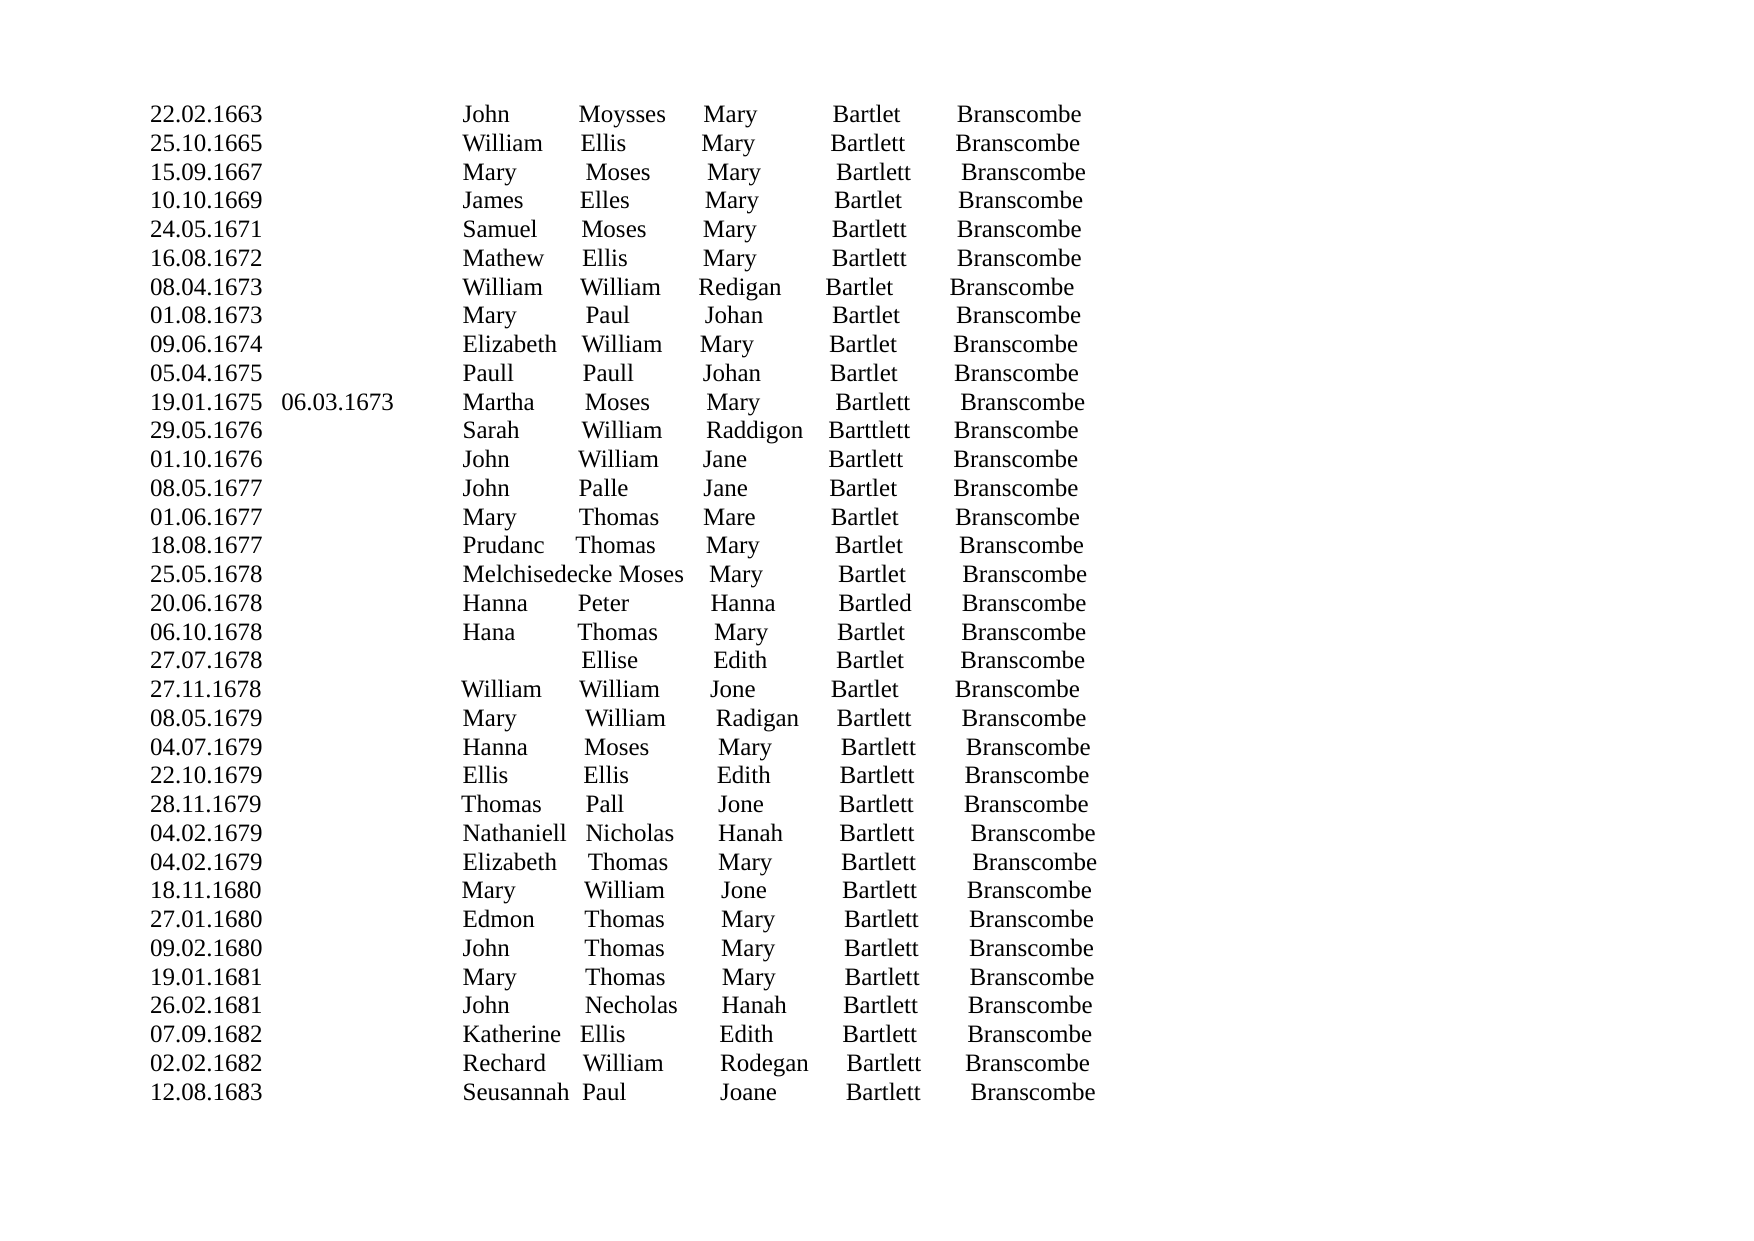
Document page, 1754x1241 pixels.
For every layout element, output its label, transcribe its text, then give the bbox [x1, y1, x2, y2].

text 24.05.1671 Samuel Moses Mary Bartlett Branscombe [150, 214, 1604, 243]
text 09.02.1680 John Thomas Mary Bartlett Branscombe [150, 933, 1604, 962]
text 16.08.1672 Mathew Ellis Mary Bartlett Branscombe [150, 243, 1604, 272]
text 09.06.1674 Elizabeth William Mary Bartlet Branscombe [150, 329, 1604, 358]
text 19.01.1675 06.03.1673 Martha Moses Mary Bartlett Branscombe [150, 387, 1604, 415]
text 07.09.1682 Katherine Ellis Edith Bartlett Branscombe [150, 1019, 1604, 1048]
text 25.05.1678 Melchisedecke Moses Mary Bartlet Branscombe [150, 559, 1604, 588]
text 04.02.1679 Nathaniell Nicholas Hanah Bartlett Branscombe [150, 818, 1604, 847]
text 02.02.1682 Rechard William Rodegan Bartlett Branscombe [150, 1048, 1604, 1077]
text 06.10.1678 Hana Thomas Mary Bartlet Branscombe [150, 617, 1604, 645]
text 26.02.1681 John Necholas Hanah Bartlett Branscombe [150, 990, 1604, 1019]
text 08.05.1679 Mary William Radigan Bartlett Branscombe [150, 703, 1604, 732]
text 01.10.1676 John William Jane Bartlett Branscombe [150, 444, 1604, 473]
text 04.02.1679 Elizabeth Thomas Mary Bartlett Branscombe [150, 847, 1604, 875]
text 28.11.1679 Thomas Pall Jone Bartlett Branscombe [150, 789, 1604, 818]
text 27.01.1680 Edmon Thomas Mary Bartlett Branscombe [150, 904, 1604, 933]
text 01.08.1673 Mary Paul Johan Bartlet Branscombe [150, 300, 1604, 329]
text 29.05.1676 Sarah William Raddigon Barttlett Branscombe [150, 415, 1604, 444]
text 22.10.1679 Ellis Ellis Edith Bartlett Branscombe [150, 760, 1604, 789]
text 25.10.1665 William Ellis Mary Bartlett Branscombe [150, 128, 1604, 157]
text 01.06.1677 Mary Thomas Mare Bartlet Branscombe [150, 502, 1604, 530]
text 08.05.1677 John Palle Jane Bartlet Branscombe [150, 473, 1604, 502]
text 20.06.1678 Hanna Peter Hanna Bartled Branscombe [150, 588, 1604, 617]
text 19.01.1681 Mary Thomas Mary Bartlett Branscombe [150, 962, 1604, 990]
text 27.07.1678 Ellise Edith Bartlet Branscombe [150, 645, 1604, 674]
text 10.10.1669 James Elles Mary Bartlet Branscombe [150, 185, 1604, 214]
text 18.08.1677 Prudanc Thomas Mary Bartlet Branscombe [150, 530, 1604, 559]
text 27.11.1678 William William Jone Bartlet Branscombe [150, 674, 1604, 703]
text 15.09.1667 Mary Moses Mary Bartlett Branscombe [150, 157, 1604, 185]
text 22.02.1663 John Moysses Mary Bartlet Branscombe [150, 99, 1604, 128]
text 04.07.1679 Hanna Moses Mary Bartlett Branscombe [150, 732, 1604, 760]
text 18.11.1680 Mary William Jone Bartlett Branscombe [150, 875, 1604, 904]
text 05.04.1675 Paull Paull Johan Bartlet Branscombe [150, 358, 1604, 387]
text 12.08.1683 Seusannah Paul Joane Bartlett Branscombe [150, 1077, 1604, 1105]
text 08.04.1673 William William Redigan Bartlet Branscombe [150, 272, 1604, 300]
